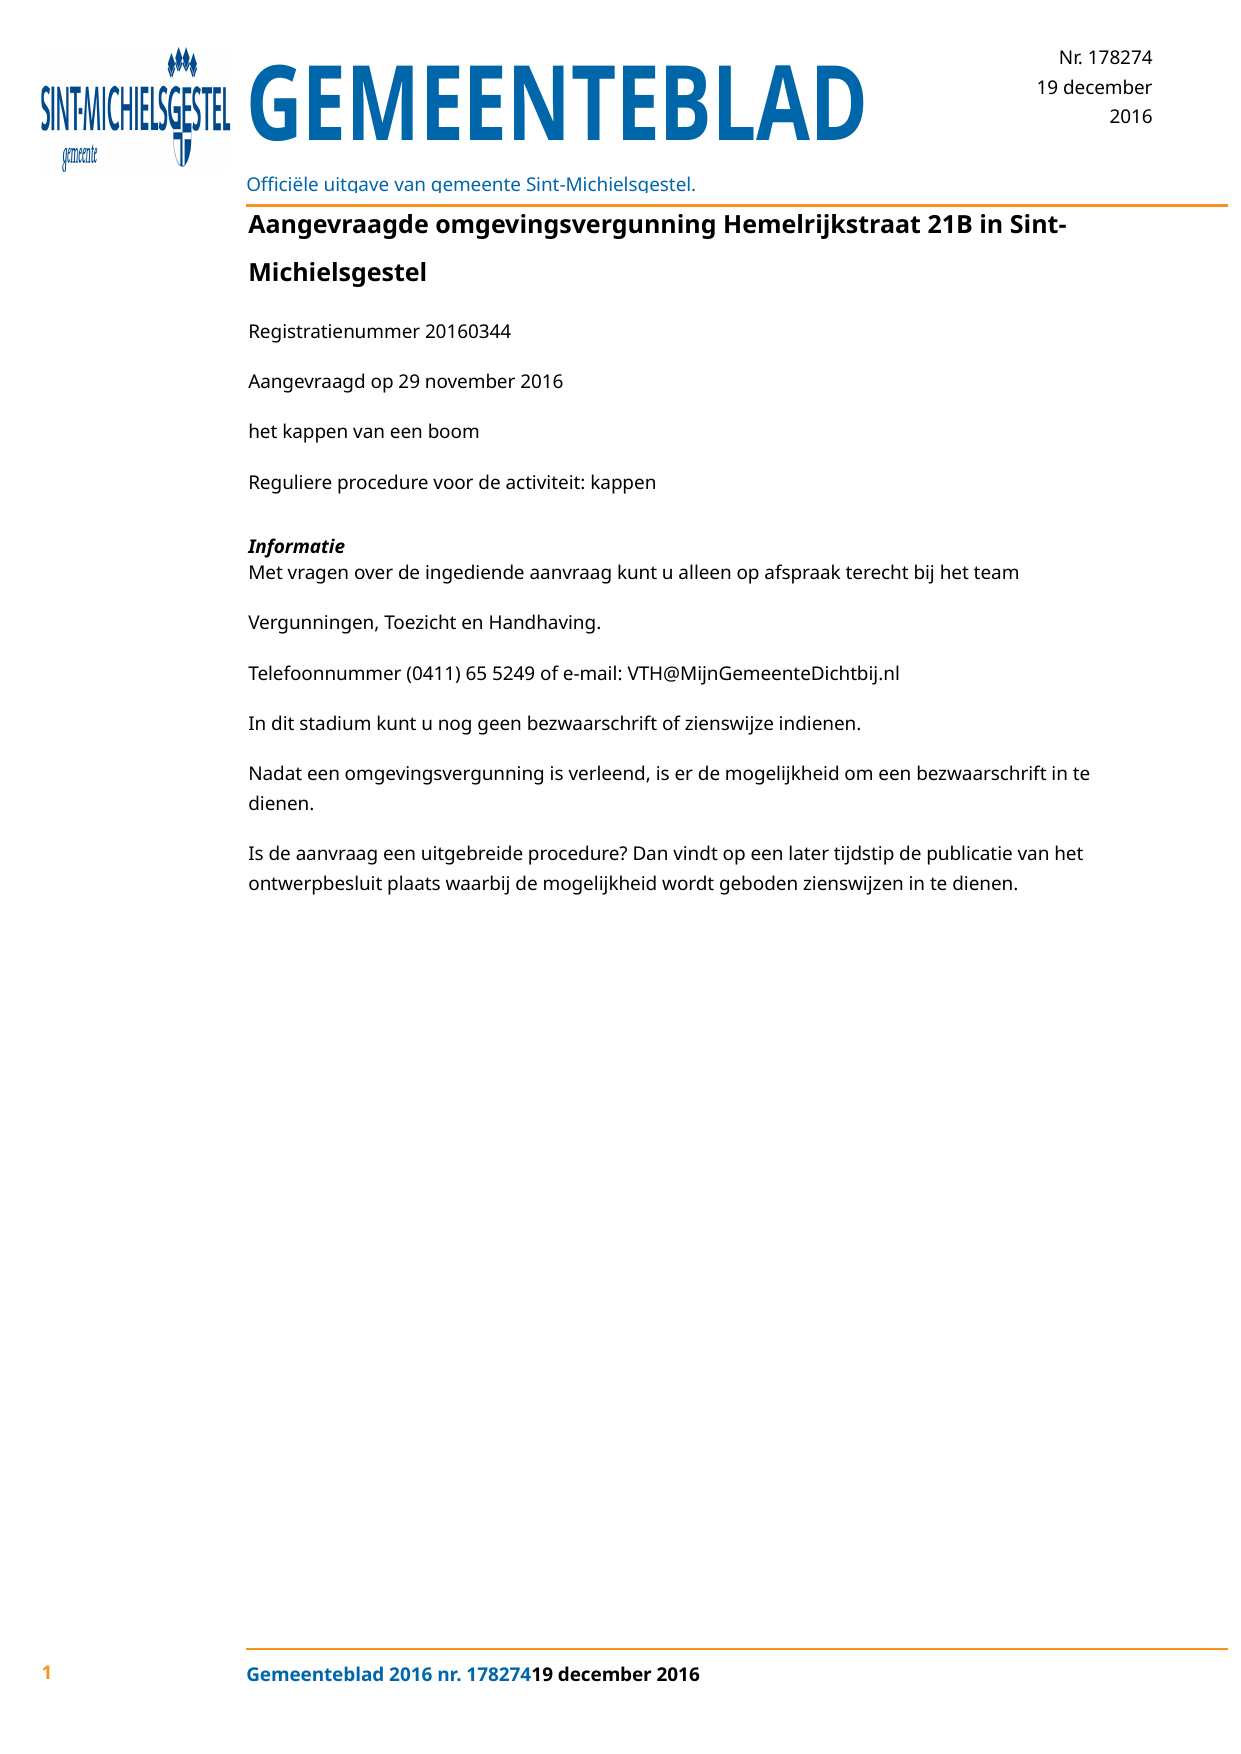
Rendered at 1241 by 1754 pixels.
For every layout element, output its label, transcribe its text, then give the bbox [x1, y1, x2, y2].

text het kappen van een boom [248, 419, 1152, 444]
text Nadat een omgevingsvergunning is verleend, is er de mogelijkheid om een bezwaarschrift in te dienen. [248, 761, 1152, 816]
text Informatie [248, 533, 1152, 559]
text Aangevraagde omgevingsvergunning Hemelrijkstraat 21B in Sint-Michielsgestel [248, 207, 1152, 288]
text Met vragen over de ingediende aanvraag kunt u alleen op afspraak terecht bij het team [248, 559, 1152, 584]
text Reguliere procedure voor de activiteit: kappen [248, 469, 1152, 495]
text Vergunningen, Toezicht en Handhaving. [248, 609, 1152, 635]
text Is de aanvraag een uitgebreide procedure? Dan vindt op een later tijdstip de publicatie van het ontwerpbesluit plaats waarbij de mogelijkheid wordt geboden zienswijzen in te dienen. [248, 841, 1152, 896]
text In dit stadium kunt u nog geen bezwaarschrift of zienswijze indienen. [248, 710, 1152, 736]
text Registratienummer 20160344 [248, 318, 1152, 344]
text Aangevraagd op 29 november 2016 [248, 368, 1152, 394]
text Telefoonnummer (0411) 65 5249 of e-mail: VTH@MijnGemeenteDichtbij.nl [248, 660, 1152, 685]
picture [41, 47, 231, 172]
